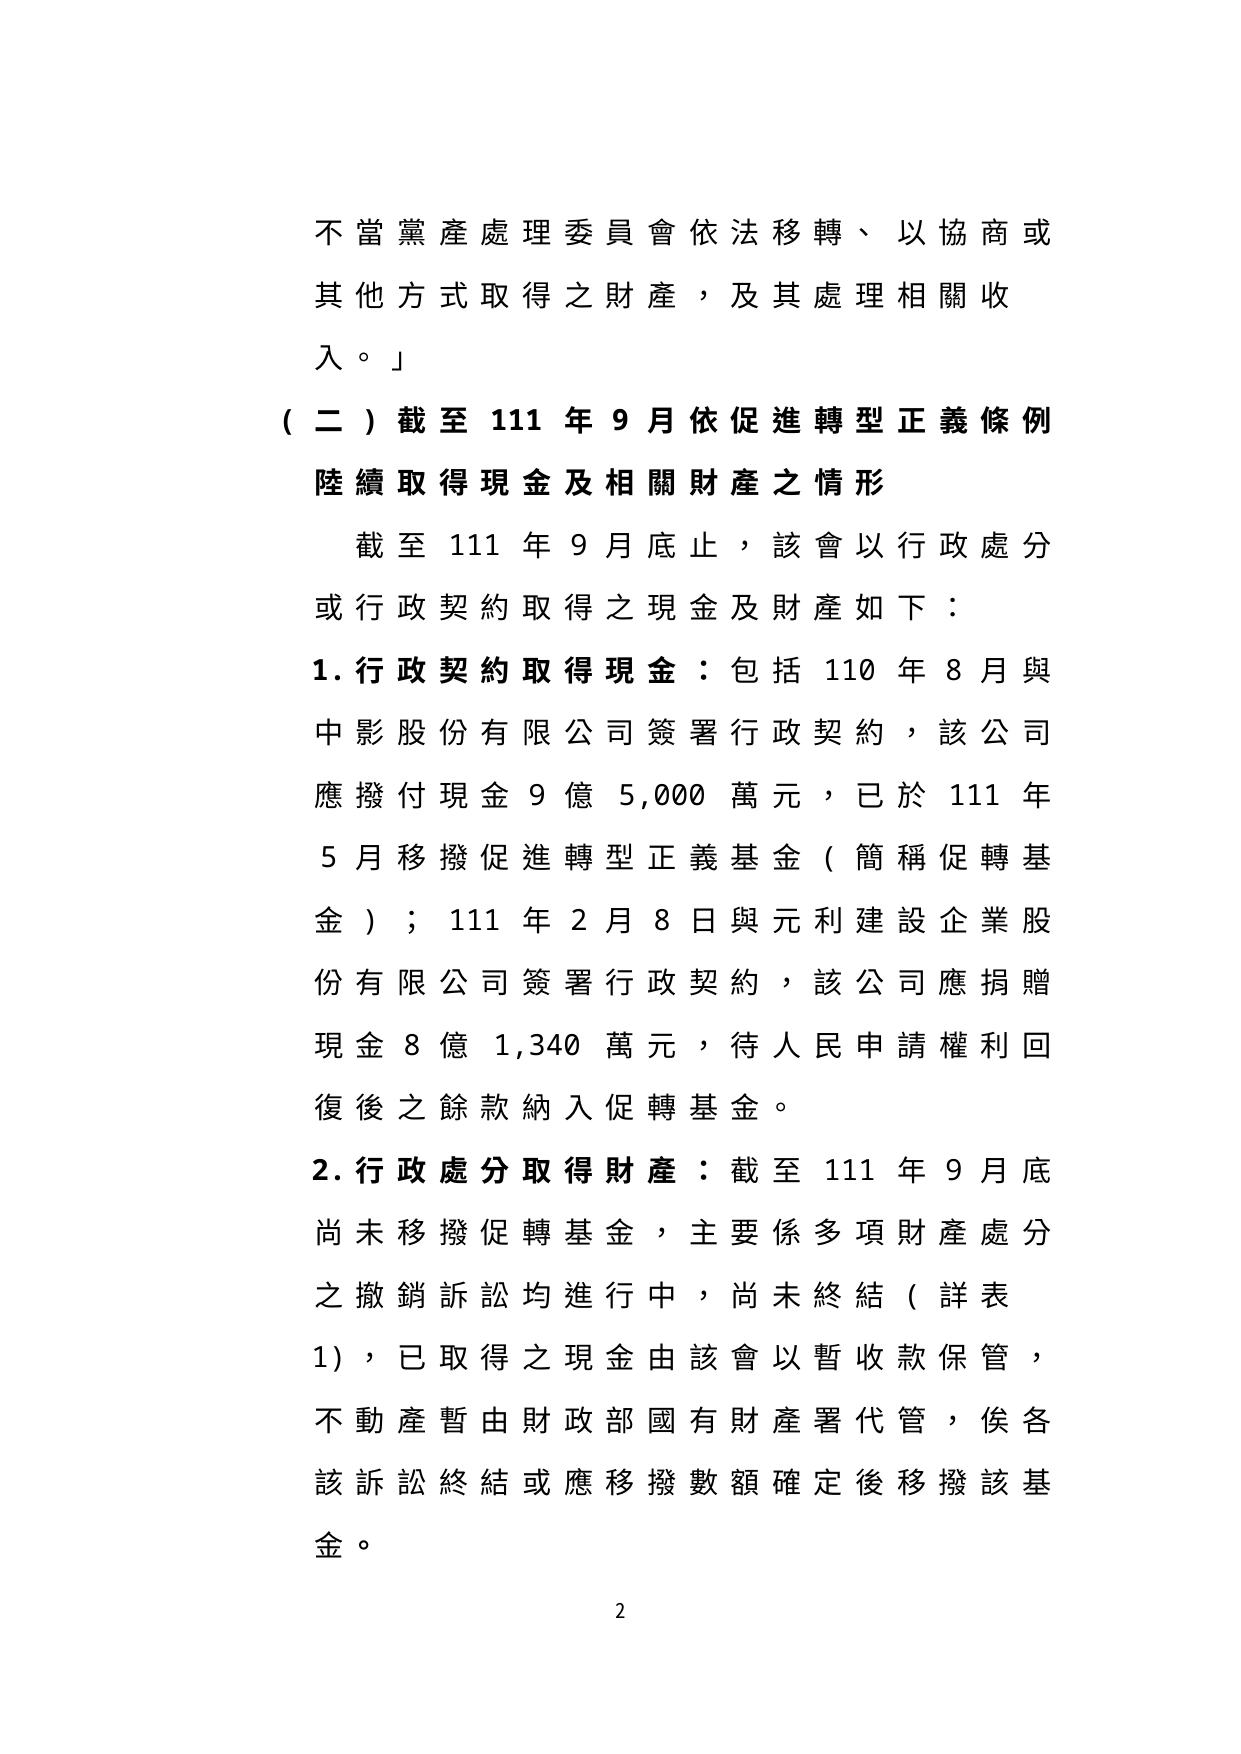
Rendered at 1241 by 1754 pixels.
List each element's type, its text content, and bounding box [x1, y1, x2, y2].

text 1.行政契約取得現金：包括110年8月與中影股份有限公司簽署行政契約，該公司應撥付現金9億5,000萬元，已於111年5月移撥促進轉型正義基金(簡稱促轉基金)；111年2月8日與元利建設企業股份有限公司簽署行政契約，該公司應捐贈現金8億1,340萬元，待人民申請權利回復後之餘款納入促轉基金。 [271, 627, 1058, 1127]
text 不當黨產處理委員會依法移轉、以協商或其他方式取得之財產，及其處理相關收入。」 [271, 189, 1058, 377]
text 截至111年9月底止，該會以行政處分或行政契約取得之現金及財產如下： [271, 502, 1058, 627]
text 2.行政處分取得財產：截至111年9月底尚未移撥促轉基金，主要係多項財產處分之撤銷訴訟均進行中，尚未終結(詳表1)，已取得之現金由該會以暫收款保管，不動產暫由財政部國有財產署代管，俟各該訴訟終結或應移撥數額確定後移撥該基金。 [271, 1127, 1058, 1564]
text (二)截至111年9月依促進轉型正義條例陸續取得現金及相關財產之情形 [242, 377, 1058, 502]
